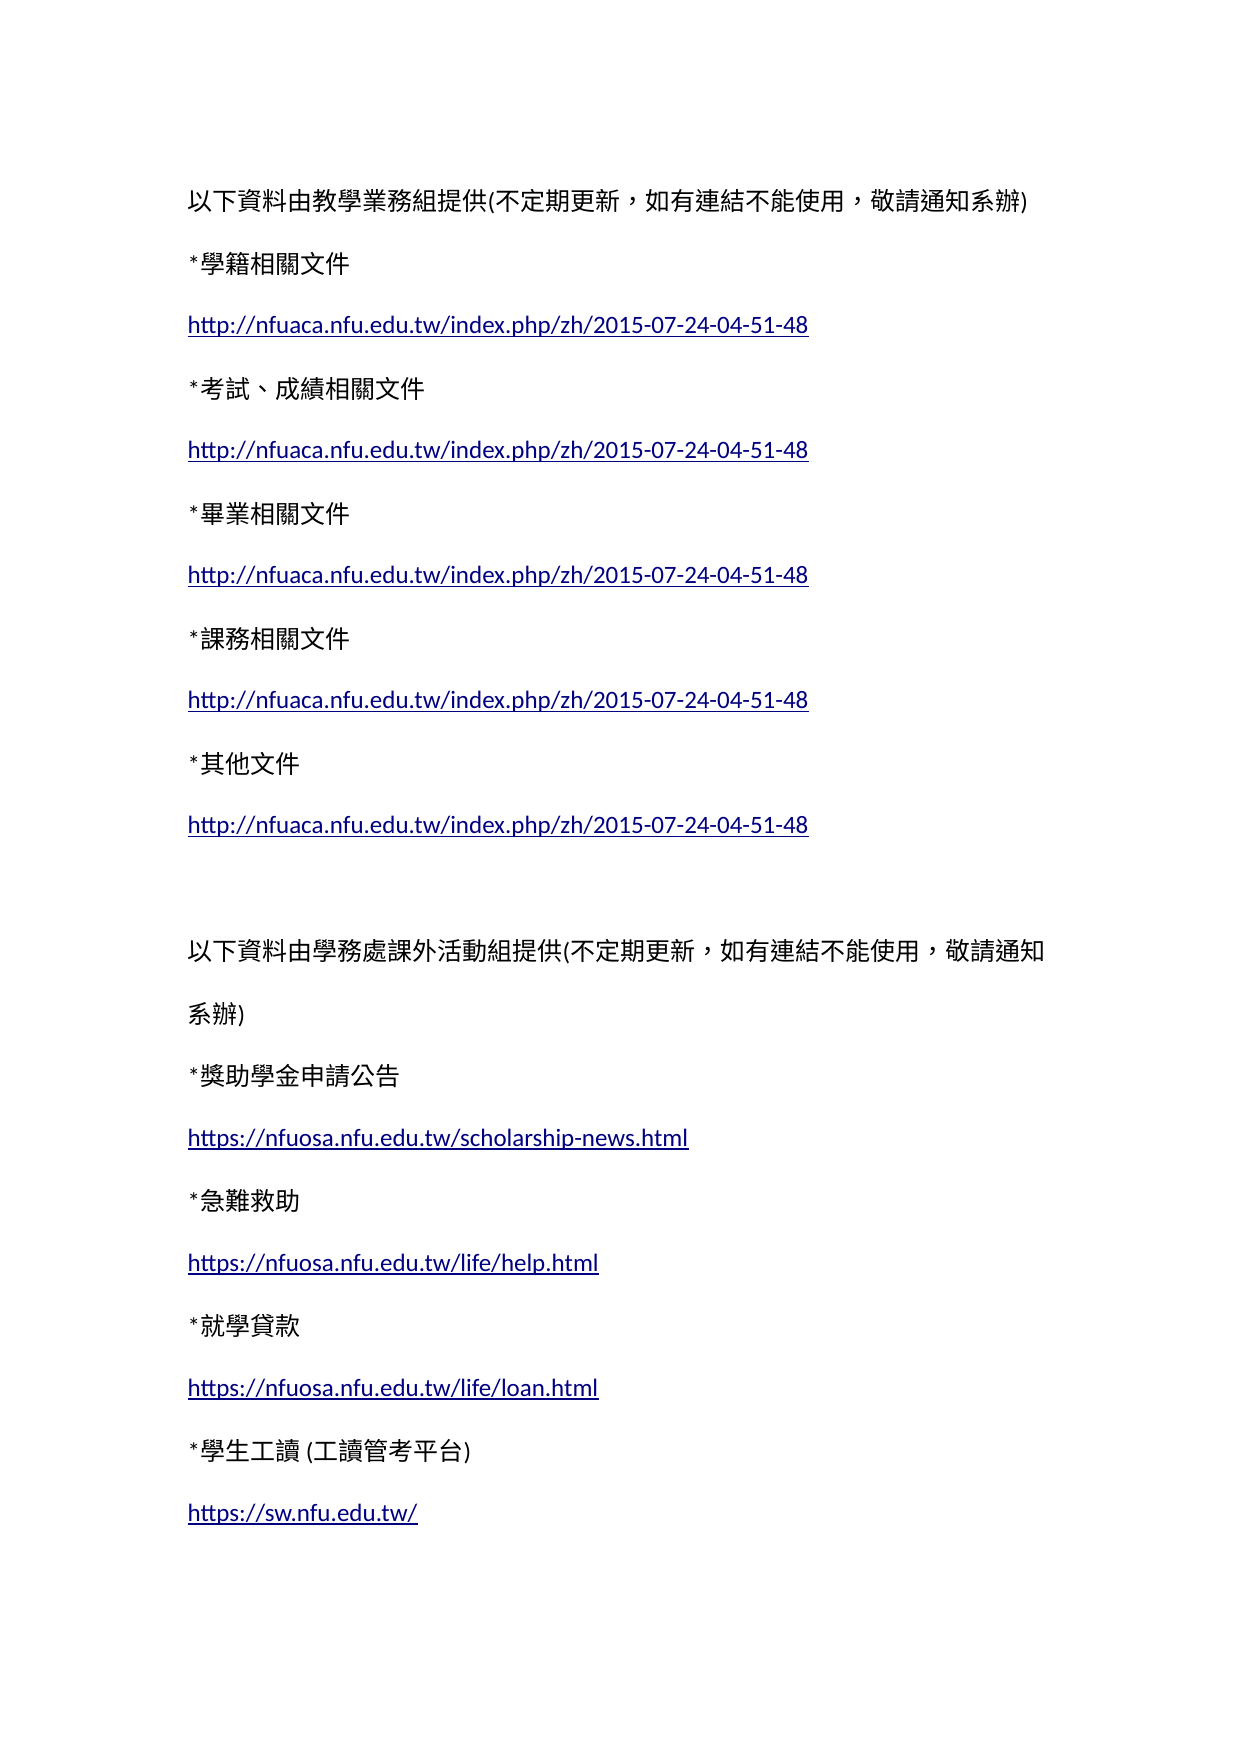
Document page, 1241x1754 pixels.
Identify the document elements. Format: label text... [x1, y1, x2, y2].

text http://nfuaca.nfu.edu.tw/index.php/zh/2015-07-24-04-51-48 [187, 408, 1053, 471]
text *考試、成績相關文件 [187, 346, 1053, 408]
text *學生工讀 (工讀管考平台) [187, 1408, 1053, 1471]
text https://nfuosa.nfu.edu.tw/life/loan.html [187, 1346, 1053, 1408]
text http://nfuaca.nfu.edu.tw/index.php/zh/2015-07-24-04-51-48 [187, 533, 1053, 596]
text https://nfuosa.nfu.edu.tw/life/help.html [187, 1221, 1053, 1283]
text https://nfuosa.nfu.edu.tw/scholarship-news.html [187, 1096, 1053, 1158]
text *就學貸款 [187, 1283, 1053, 1346]
text 以下資料由教學業務組提供(不定期更新，如有連結不能使用，敬請通知系辦) [187, 158, 1053, 221]
text *學籍相關文件 [187, 221, 1053, 283]
text *獎助學金申請公告 [187, 1033, 1053, 1096]
text *急難救助 [187, 1158, 1053, 1221]
text https://sw.nfu.edu.tw/ [187, 1471, 1053, 1533]
text 以下資料由學務處課外活動組提供(不定期更新，如有連結不能使用，敬請通知系辦) [187, 908, 1053, 1033]
text http://nfuaca.nfu.edu.tw/index.php/zh/2015-07-24-04-51-48 [187, 283, 1053, 346]
text *課務相關文件 [187, 596, 1053, 658]
text http://nfuaca.nfu.edu.tw/index.php/zh/2015-07-24-04-51-48 [187, 658, 1053, 721]
text *其他文件 [187, 721, 1053, 783]
text http://nfuaca.nfu.edu.tw/index.php/zh/2015-07-24-04-51-48 [187, 783, 1053, 846]
text *畢業相關文件 [187, 471, 1053, 533]
